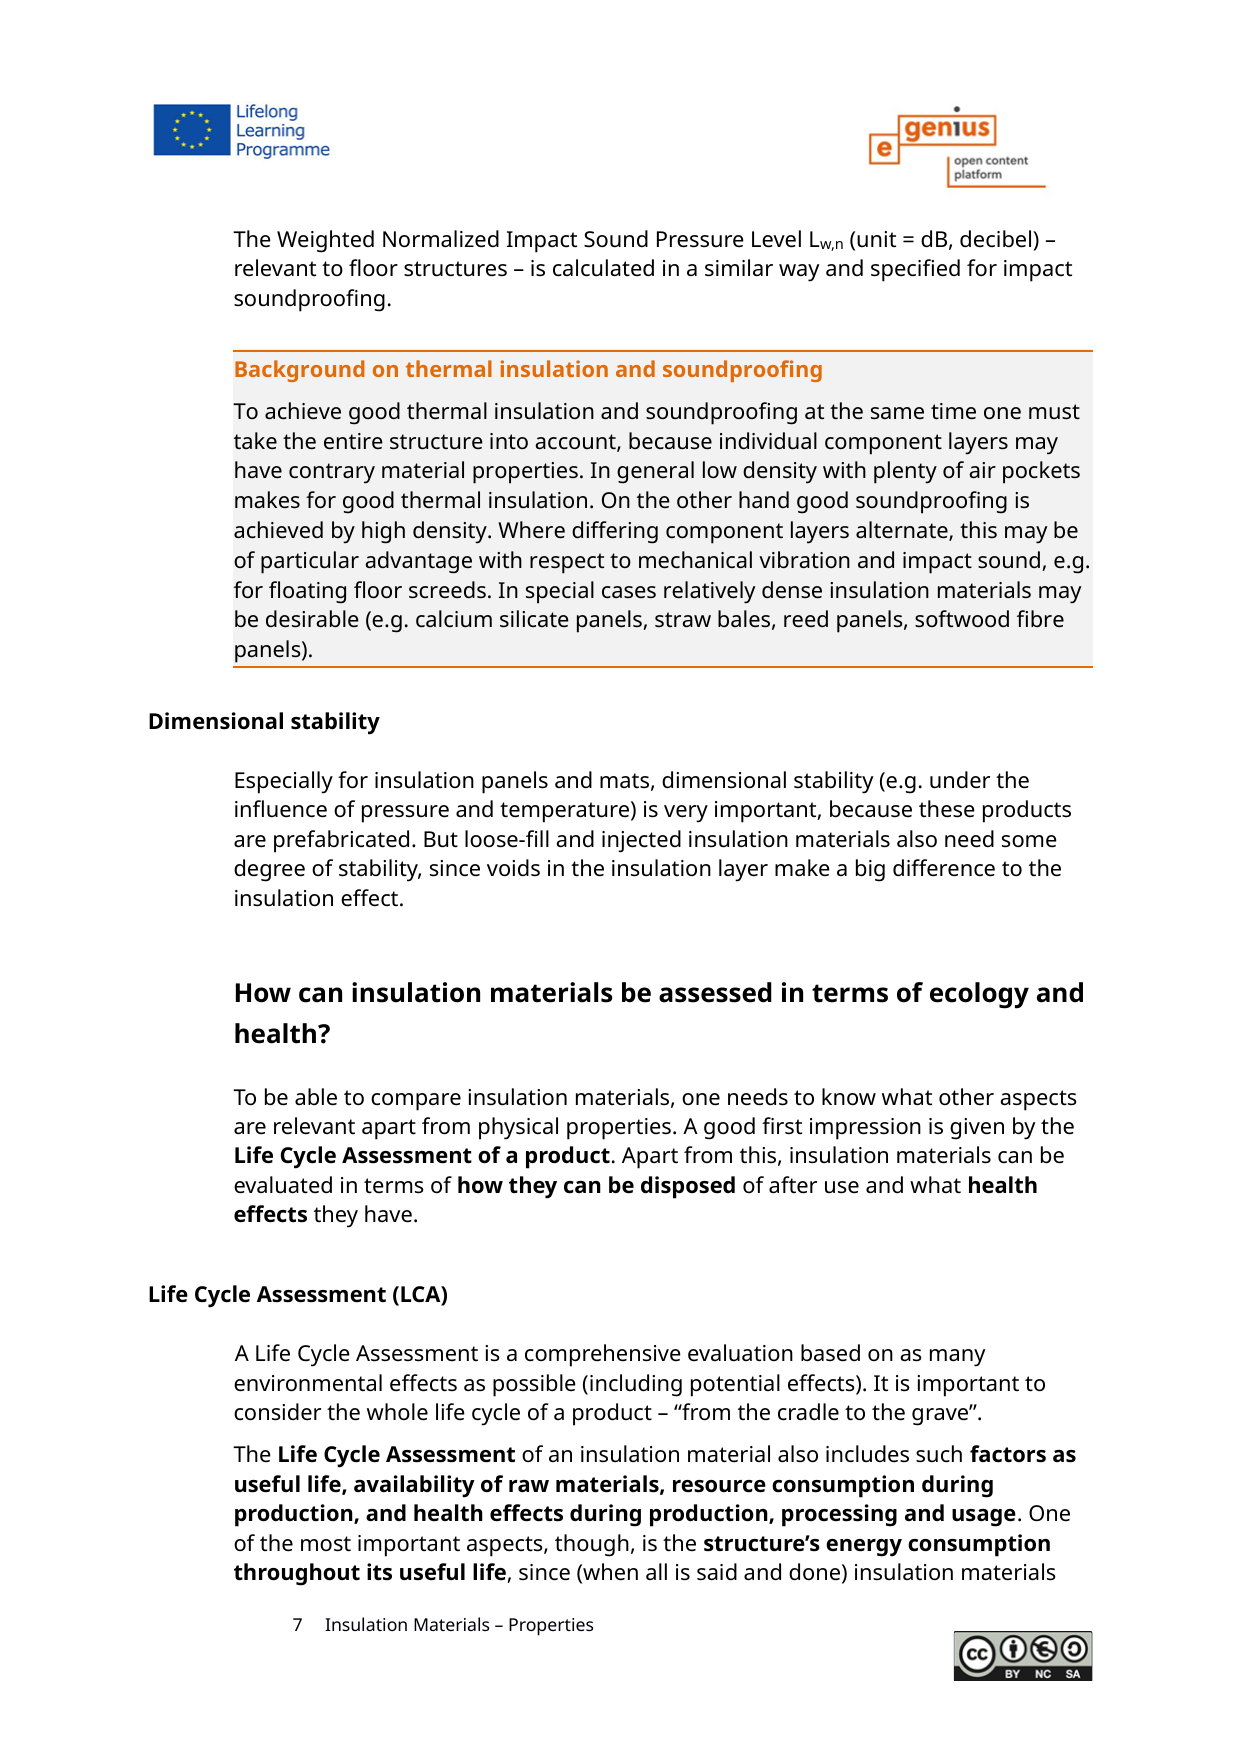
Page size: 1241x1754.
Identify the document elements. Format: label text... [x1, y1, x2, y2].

text Especially for insulation panels and mats, dimensional stability (e.g. under the influence of pressure and temperature) is very important, because these products are prefabricated. But loose-fill and injected insulation materials also need some degree of stability, since voids in the insulation layer make a big difference to the insulation effect. [233, 765, 1093, 912]
text A Life Cycle Assessment is a comprehensive evaluation based on as many environmental effects as possible (including potential effects). It is important to consider the whole life cycle of a product – “from the cradle to the grave”. [233, 1338, 1093, 1426]
text To be able to compare insulation materials, one needs to know what other aspects are relevant apart from physical properties. A good first impression is given by the Life Cycle Assessment of a product. Apart from this, insulation materials can be evaluated in terms of how they can be disposed of after use and what health effects they have. [233, 1081, 1093, 1229]
text To achieve good thermal insulation and soundproofing at the same time one must take the entire structure into account, because individual component layers may have contrary material properties. In general low density with plenty of air pockets makes for good thermal insulation. On the other hand good soundproofing is achieved by high density. Where differing component layers alternate, this may be of particular advantage with respect to mechanical vibration and impact sound, e.g. for floating floor screeds. In special cases relatively dense insulation materials may be desirable (e.g. calcium silicate panels, straw bales, reed panels, softwood fibre panels). [233, 392, 1093, 666]
subtitle Dimensional stability [148, 706, 1093, 736]
text The Life Cycle Assessment of an insulation material also includes such factors as useful life, availability of raw materials, resource consumption during production, and health effects during production, processing and usage. One of the most important aspects, though, is the structure’s energy consumption throughout its useful life, since (when all is said and done) insulation materials [233, 1439, 1093, 1586]
text Background on thermal insulation and soundproofing [233, 352, 1093, 383]
text The Weighted Normalized Impact Sound Pressure Level Lw,n (unit = dB, decibel) – relevant to floor structures – is calculated in a similar way and specified for impact soundproofing. [233, 223, 1093, 312]
subtitle Life Cycle Assessment (LCA) [148, 1279, 1093, 1309]
subtitle How can insulation materials be assessed in terms of ecology and health? [233, 975, 1093, 1051]
